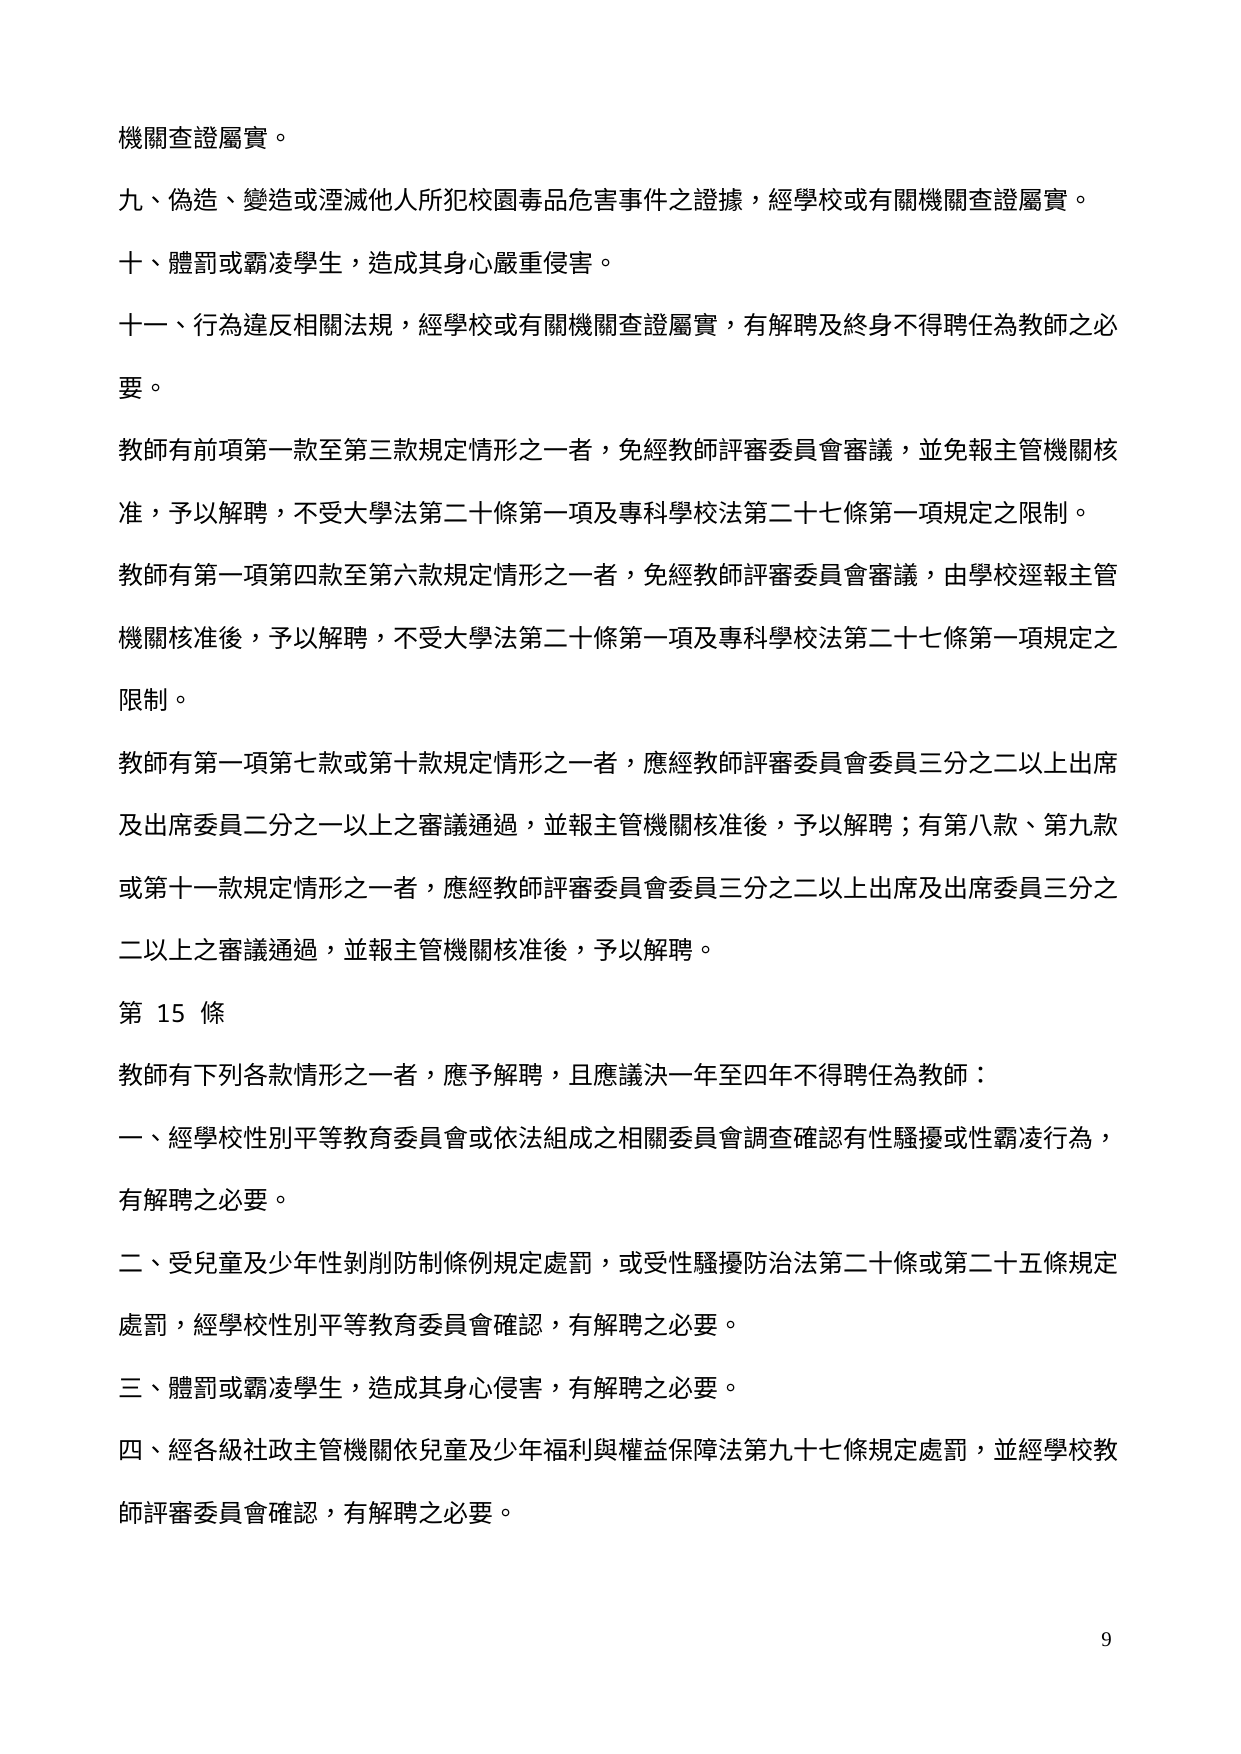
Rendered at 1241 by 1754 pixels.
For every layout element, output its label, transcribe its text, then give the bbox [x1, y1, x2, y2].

text 教師有下列各款情形之一者，應予解聘，且應議決一年至四年不得聘任為教師： 一、經學校性別平等教育委員會或依法組成之相關委員會調查確認有性騷擾或性霸凌行為，有解聘之必要。 二、受兒童及少年性剝削防制條例規定處罰，或受性騷擾防治法第二十條或第二十五條規定處罰，經學校性別平等教育委員會確認，有解聘之必要。 三、體罰或霸凌學生，造成其身心侵害，有解聘之必要。 四、經各級社政主管機關依兒童及少年福利與權益保障法第九十七條規定處罰，並經學校教師評審委員會確認，有解聘之必要。 [118, 1032, 1122, 1532]
text 機關查證屬實。 九、偽造、變造或湮滅他人所犯校園毒品危害事件之證據，經學校或有關機關查證屬實。 十、體罰或霸凌學生，造成其身心嚴重侵害。 十一、行為違反相關法規，經學校或有關機關查證屬實，有解聘及終身不得聘任為教師之必要。 教師有前項第一款至第三款規定情形之一者，免經教師評審委員會審議，並免報主管機關核准，予以解聘，不受大學法第二十條第一項及專科學校法第二十七條第一項規定之限制。 教師有第一項第四款至第六款規定情形之一者，免經教師評審委員會審議，由學校逕報主管機關核准後，予以解聘，不受大學法第二十條第一項及專科學校法第二十七條第一項規定之限制。 教師有第一項第七款或第十款規定情形之一者，應經教師評審委員會委員三分之二以上出席及出席委員二分之一以上之審議通過，並報主管機關核准後，予以解聘；有第八款、第九款或第十一款規定情形之一者，應經教師評審委員會委員三分之二以上出席及出席委員三分之二以上之審議通過，並報主管機關核准後，予以解聘。 [118, 94, 1122, 969]
text 第 15 條 [118, 969, 1122, 1032]
